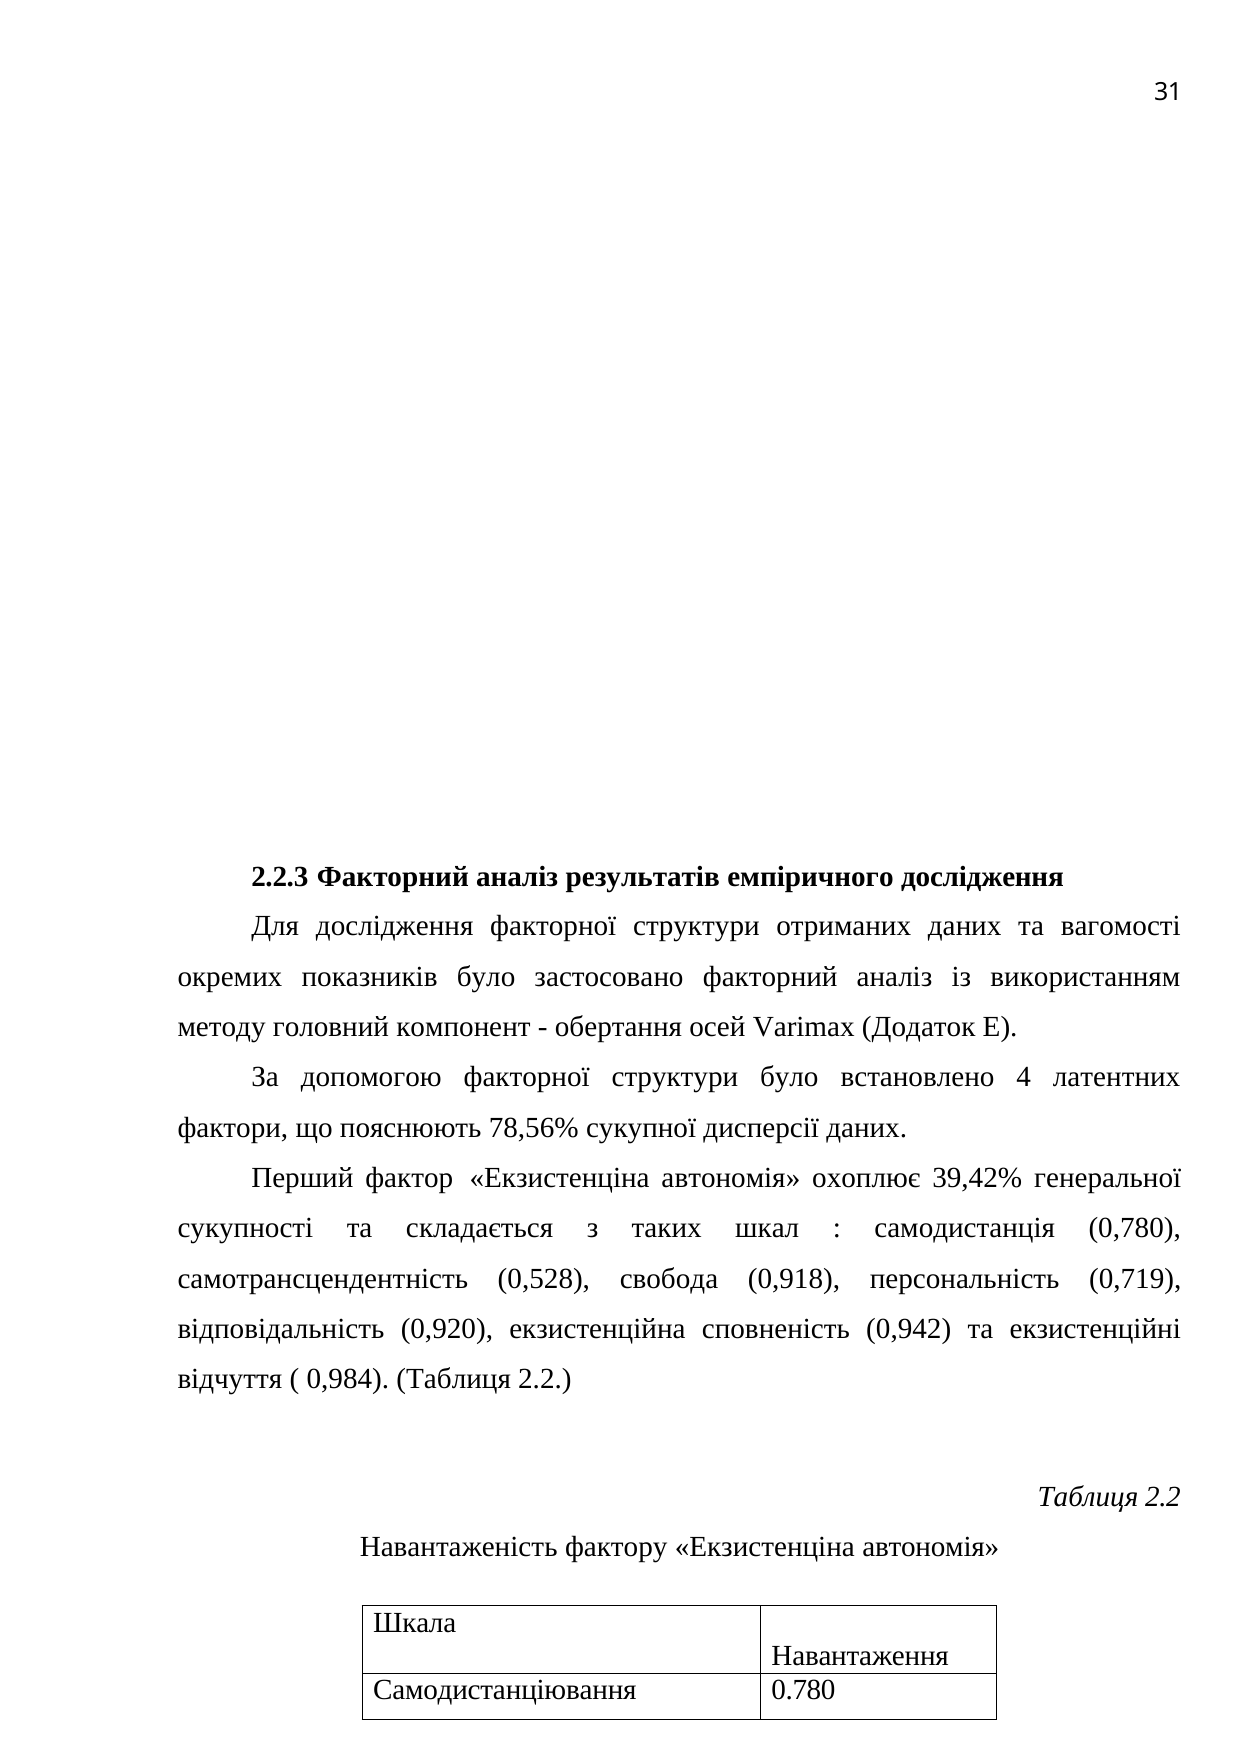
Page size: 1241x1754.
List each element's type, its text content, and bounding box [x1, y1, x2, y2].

text За допомогою факторної структури було встановлено 4 латентних фактори, що пояснюють 78,56% сукупної дисперсії даних. [177, 1059, 1181, 1143]
text Навантаженість фактору «Екзистенціна автономія» [177, 1529, 1182, 1563]
text Для дослідження факторної структури отриманих даних та вагомості окремих показників було застосовано факторний аналіз із використанням методу головний компонент - обертання осей Varimax (Додаток Е). [177, 908, 1181, 1043]
table_header Шкала [363, 1606, 760, 1672]
text Таблиця 2.2 [1007, 1479, 1211, 1512]
text Перший фактор «Екзистенціна автономія» охоплює 39,42% генеральної сукупності та складається з таких шкал : самодистанція (0,780), самотрансцендентність (0,528), свобода (0,918), персональність (0,719), відповідальність (0,920), екзистенційна сповненість (0,942) та екзистенційні відчуття ( 0,984). (Таблиця 2.2.) [177, 1160, 1182, 1395]
table_header Навантаження [761, 1606, 996, 1672]
table_cell 0.780 [761, 1674, 996, 1719]
table_cell Самодистанціювання [363, 1674, 760, 1719]
subtitle Факторний аналіз результатів емпіричного дослідження [251, 859, 1211, 892]
